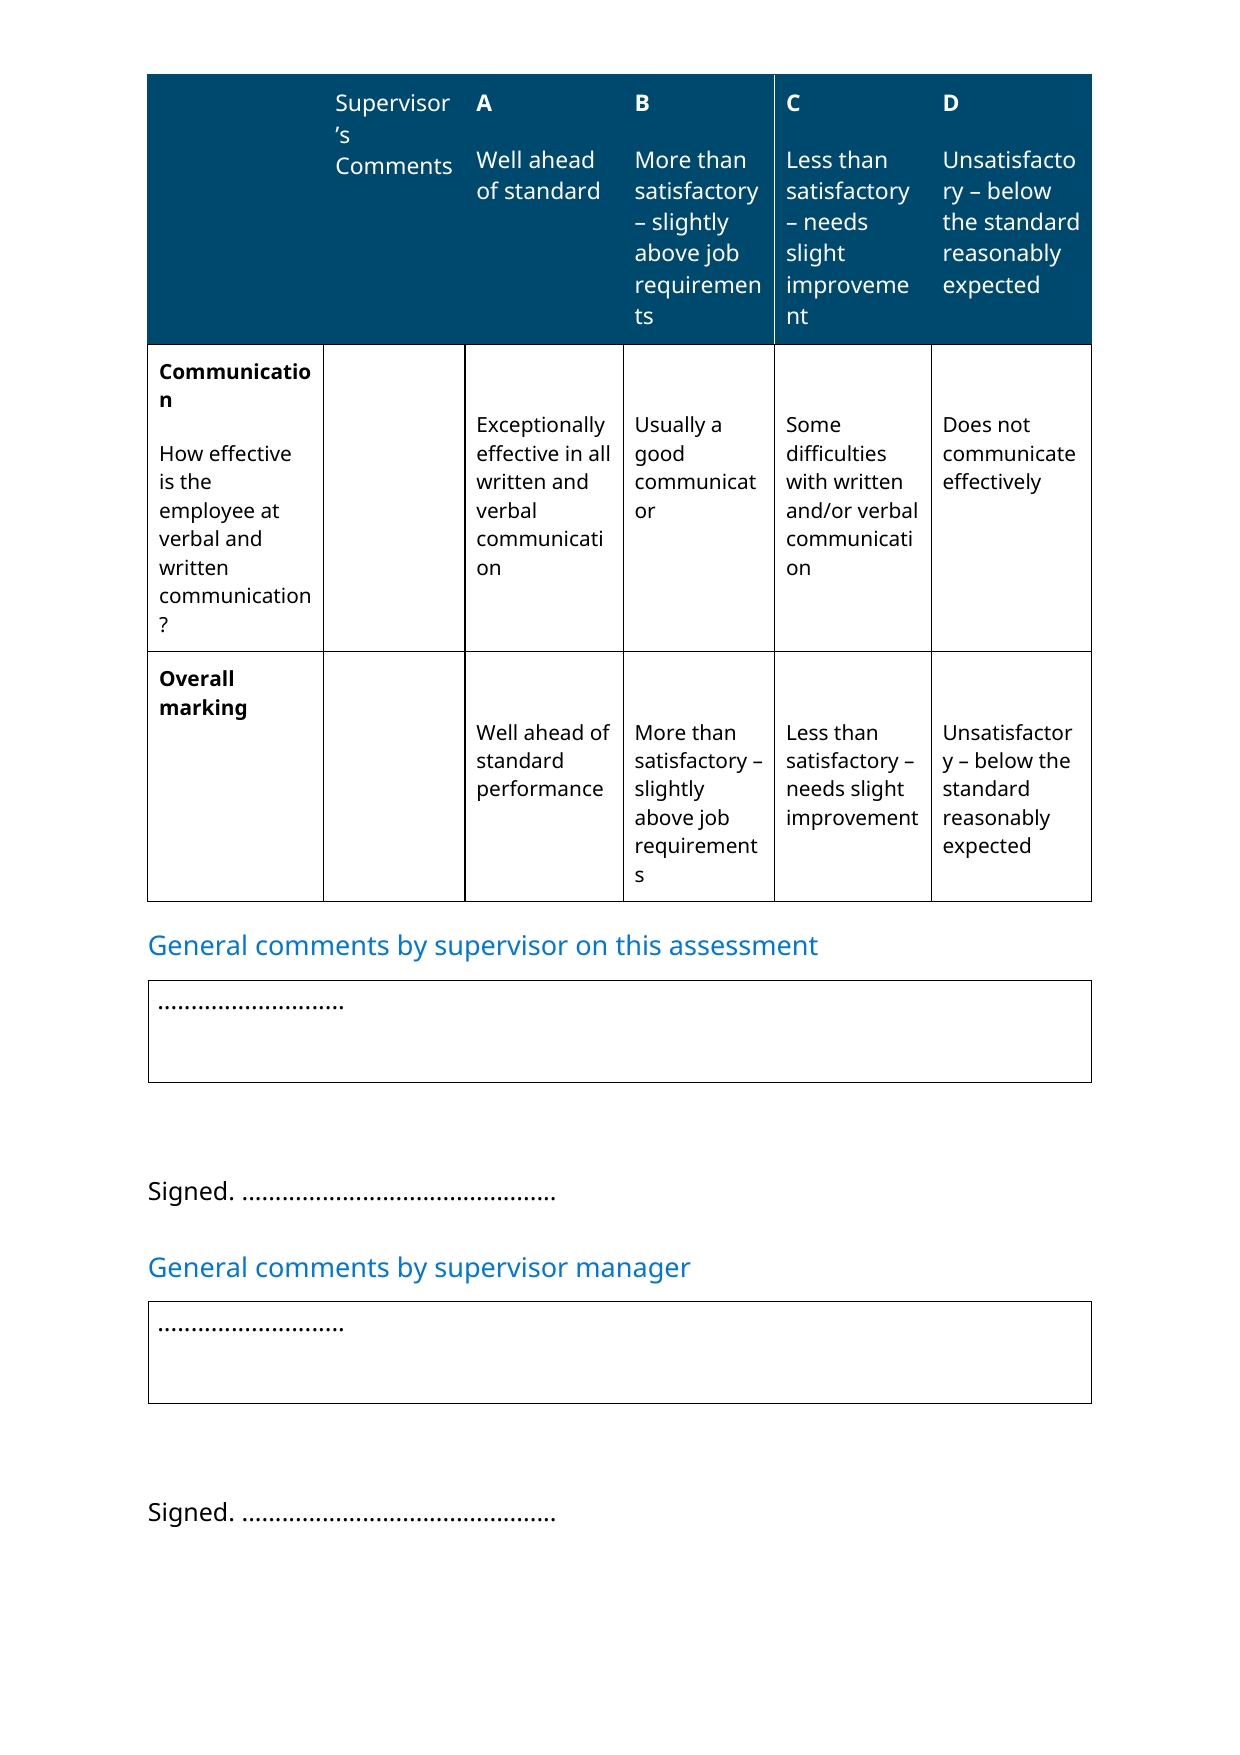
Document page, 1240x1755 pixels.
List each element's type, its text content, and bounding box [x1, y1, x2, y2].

subtitle General comments by supervisor on this assessment [148, 927, 1092, 964]
text Signed. ............................................... [148, 1173, 1092, 1207]
table_cell Overall marking [148, 652, 323, 901]
table_cell Less than satisfactory – needs slight improvement [775, 652, 931, 901]
subtitle General comments by supervisor manager [148, 1248, 1092, 1285]
table_cell Unsatisfactory – below the standard reasonably expected [932, 652, 1091, 901]
text ............................ [149, 981, 1091, 1082]
table_header D Unsatisfactory – below the standard reasonably expected [931, 75, 1091, 344]
table_header A Well ahead of standard [465, 75, 623, 344]
text Signed. ............................................... [148, 1495, 1092, 1529]
table_cell Well ahead of standard performance [466, 652, 623, 901]
table_cell [324, 345, 464, 651]
table_cell Usually a good communicator [624, 345, 774, 651]
table_cell More than satisfactory – slightly above job requirements [624, 652, 774, 901]
table_header Supervisor’s Comments [324, 75, 465, 344]
table_cell Exceptionally effective in all written and verbal communication [466, 345, 623, 651]
table_header [148, 75, 324, 344]
table_cell Some difficulties with written and/or verbal communication [775, 345, 931, 651]
table_cell [324, 652, 464, 901]
table_cell Communication How effective is the employee at verbal and written communication? [148, 345, 323, 651]
text ............................ [149, 1302, 1091, 1403]
table_header B More than satisfactory – slightly above job requirements [623, 75, 774, 344]
table_header C Less than satisfactory – needs slight improvement [775, 75, 931, 344]
table_cell Does not communicate effectively [932, 345, 1091, 651]
